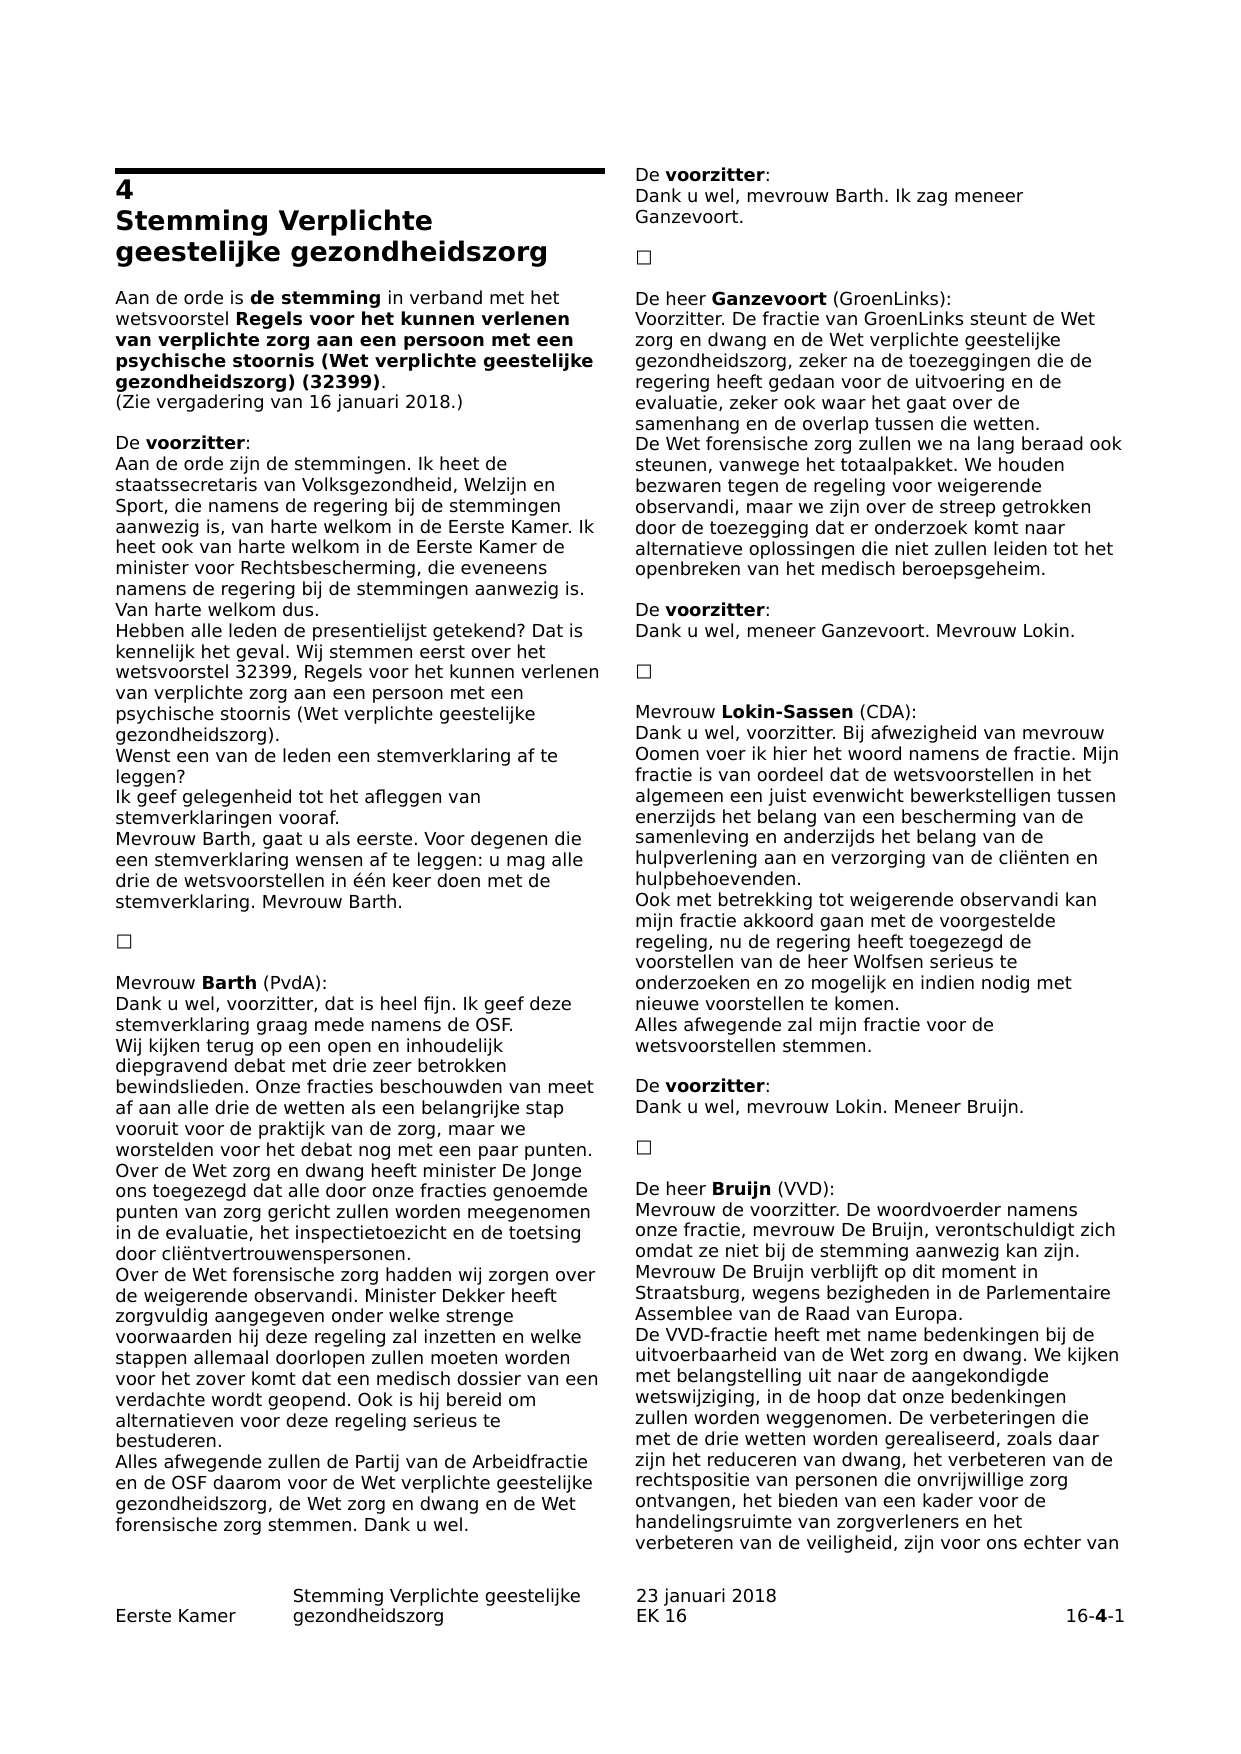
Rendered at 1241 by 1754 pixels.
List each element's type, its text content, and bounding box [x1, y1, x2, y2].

text Wenst een van de leden een stemverklaring af te leggen? [115, 746, 605, 787]
title 4 Stemming Verplichte geestelijke gezondheidszorg [115, 174, 605, 268]
text Ook met betrekking tot weigerende observandi kan mijn fractie akkoord gaan met de voorgestelde regeling, nu de regering heeft toegezegd de voorstellen van de heer Wolfsen serieus te onderzoeken en zo mogelijk en indien nodig met nieuwe voorstellen te komen. [635, 890, 1125, 1015]
text De VVD-fractie heeft met name bedenkingen bij de uitvoerbaarheid van de Wet zorg en dwang. We kijken met belangstelling uit naar de aangekondigde wetswijziging, in de hoop dat onze bedenkingen zullen worden weggenomen. De verbeteringen die met de drie wetten worden gerealiseerd, zoals daar zijn het reduceren van dwang, het verbeteren van de rechtspositie van personen die onvrijwillige zorg ontvangen, het bieden van een kader voor de handelingsruimte van zorgverleners en het verbeteren van de veiligheid, zijn voor ons echter van [635, 1324, 1125, 1553]
text Dank u wel, voorzitter. Bij afwezigheid van mevrouw Oomen voer ik hier het woord namens de fractie. Mijn fractie is van oordeel dat de wetsvoorstellen in het algemeen een juist evenwicht bewerkstelligen tussen enerzijds het belang van een bescherming van de samenleving en anderzijds het belang van de hulpverlening aan en verzorging van de cliënten en hulpbehoevenden. [635, 723, 1125, 890]
text Alles afwegende zullen de Partij van de Arbeidfractie en de OSF daarom voor de Wet verplichte geestelijke gezondheidszorg, de Wet zorg en dwang en de Wet forensische zorg stemmen. Dank u wel. [115, 1452, 605, 1535]
text De voorzitter: [115, 433, 605, 454]
text De Wet forensische zorg zullen we na lang beraad ook steunen, vanwege het totaalpakket. We houden bezwaren tegen de regeling voor weigerende observandi, maar we zijn over de streep getrokken door de toezegging dat er onderzoek komt naar alternatieve oplossingen die niet zullen leiden tot het openbreken van het medisch beroepsgeheim. [635, 434, 1125, 580]
text Dank u wel, meneer Ganzevoort. Mevrouw Lokin. [635, 621, 1125, 642]
text Aan de orde is de stemming in verband met het wetsvoorstel Regels voor het kunnen verlenen van verplichte zorg aan een persoon met een psychische stoornis (Wet verplichte geestelijke gezondheidszorg) (32399). [115, 288, 605, 392]
text De heer Ganzevoort (GroenLinks): [635, 288, 1125, 309]
text Dank u wel, mevrouw Lokin. Meneer Bruijn. [635, 1097, 1125, 1118]
text ⬜ [115, 932, 605, 953]
text ⬜ [635, 248, 1125, 268]
text Mevrouw de voorzitter. De woordvoerder namens onze fractie, mevrouw De Bruijn, verontschuldigt zich omdat ze niet bij de stemming aanwezig kan zijn. Mevrouw De Bruijn verblijft op dit moment in Straatsburg, wegens bezigheden in de Parlementaire Assemblee van de Raad van Europa. [635, 1199, 1125, 1324]
text De heer Bruijn (VVD): [635, 1179, 1125, 1199]
text Mevrouw Barth (PvdA): [115, 973, 605, 994]
text Mevrouw Lokin-Sassen (CDA): [635, 702, 1125, 723]
text Dank u wel, voorzitter, dat is heel fijn. Ik geef deze stemverklaring graag mede namens de OSF. [115, 994, 605, 1035]
text Mevrouw Barth, gaat u als eerste. Voor degenen die een stemverklaring wensen af te leggen: u mag alle drie de wetsvoorstellen in één keer doen met de stemverklaring. Mevrouw Barth. [115, 829, 605, 912]
text Voorzitter. De fractie van GroenLinks steunt de Wet zorg en dwang en de Wet verplichte geestelijke gezondheidszorg, zeker na de toezeggingen die de regering heeft gedaan voor de uitvoering en de evaluatie, zeker ook waar het gaat over de samenhang en de overlap tussen die wetten. [635, 309, 1125, 434]
text De voorzitter: [635, 165, 1125, 186]
text Over de Wet zorg en dwang heeft minister De Jonge ons toegezegd dat alle door onze fracties genoemde punten van zorg gericht zullen worden meegenomen in de evaluatie, het inspectietoezicht en de toetsing door cliëntvertrouwenspersonen. [115, 1160, 605, 1264]
text Alles afwegende zal mijn fractie voor de wetsvoorstellen stemmen. [635, 1015, 1125, 1056]
text Dank u wel, mevrouw Barth. Ik zag meneer Ganzevoort. [635, 186, 1125, 228]
text Ik geef gelegenheid tot het afleggen van stemverklaringen vooraf. [115, 787, 605, 829]
text ⬜ [635, 1138, 1125, 1159]
text ⬜ [635, 662, 1125, 682]
text (Zie vergadering van 16 januari 2018.) [115, 392, 605, 413]
text De voorzitter: [635, 600, 1125, 621]
text Hebben alle leden de presentielijst getekend? Dat is kennelijk het geval. Wij stemmen eerst over het wetsvoorstel 32399, Regels voor het kunnen verlenen van verplichte zorg aan een persoon met een psychische stoornis (Wet verplichte geestelijke gezondheidszorg). [115, 621, 605, 746]
text Aan de orde zijn de stemmingen. Ik heet de staatssecretaris van Volksgezondheid, Welzijn en Sport, die namens de regering bij de stemmingen aanwezig is, van harte welkom in de Eerste Kamer. Ik heet ook van harte welkom in de Eerste Kamer de minister voor Rechtsbescherming, die eveneens namens de regering bij de stemmingen aanwezig is. Van harte welkom dus. [115, 454, 605, 621]
text De voorzitter: [635, 1076, 1125, 1097]
text Over de Wet forensische zorg hadden wij zorgen over de weigerende observandi. Minister Dekker heeft zorgvuldig aangegeven onder welke strenge voorwaarden hij deze regeling zal inzetten en welke stappen allemaal doorlopen zullen moeten worden voor het zover komt dat een medisch dossier van een verdachte wordt geopend. Ook is hij bereid om alternatieven voor deze regeling serieus te bestuderen. [115, 1264, 605, 1452]
text Wij kijken terug op een open en inhoudelijk diepgravend debat met drie zeer betrokken bewindslieden. Onze fracties beschouwden van meet af aan alle drie de wetten als een belangrijke stap vooruit voor de praktijk van de zorg, maar we worstelden voor het debat nog met een paar punten. [115, 1035, 605, 1160]
